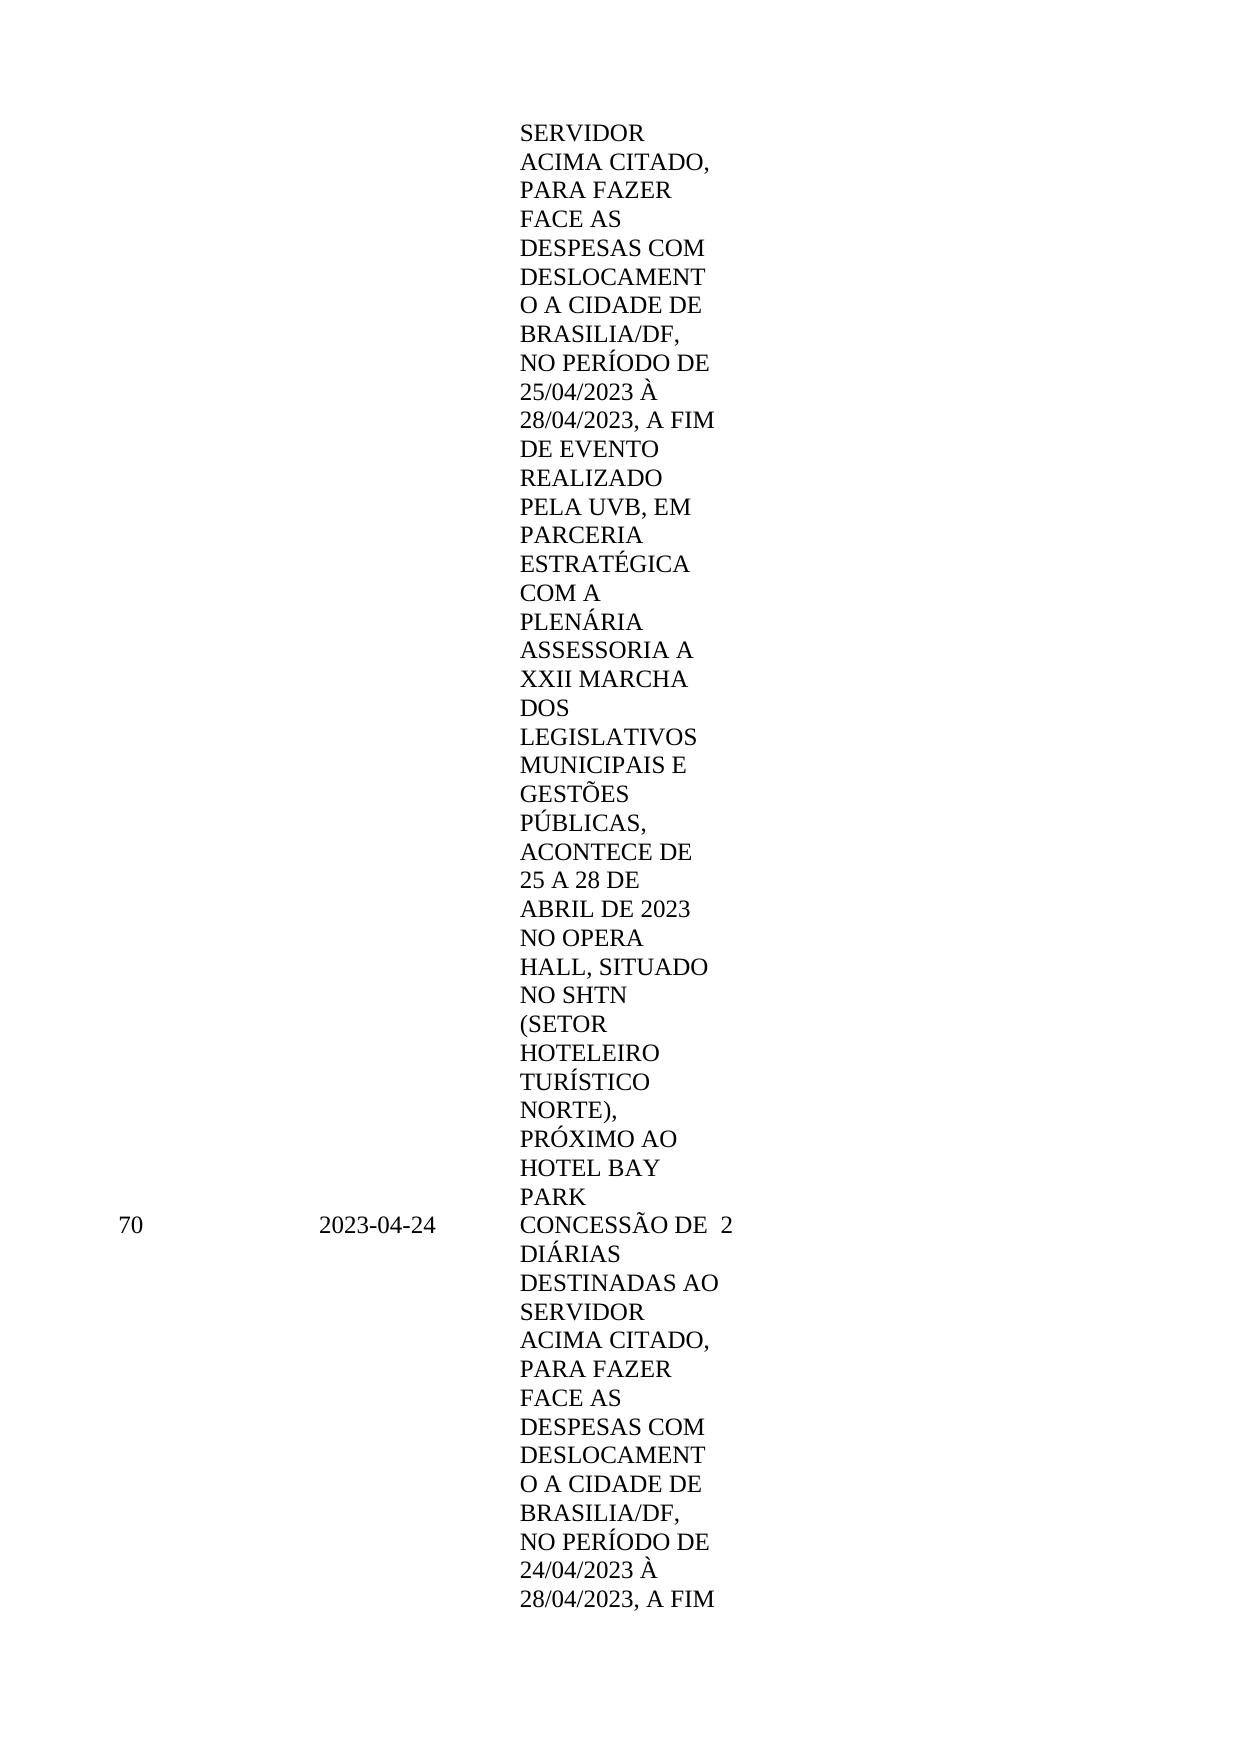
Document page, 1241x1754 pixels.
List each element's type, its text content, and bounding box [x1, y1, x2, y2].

table_cell [319, 118, 519, 1211]
table_cell [720, 118, 921, 1211]
table_cell CONCESSÃO DE DIÁRIAS DESTINADAS AO SERVIDOR ACIMA CITADO, PARA FAZER FACE AS DESPESAS COM DESLOCAMENTO A CIDADE DE BRASILIA/DF, NO PERÍODO DE 24/04/2023 À 28/04/2023, A FIM [520, 1211, 720, 1613]
table_cell [118, 118, 319, 1211]
table_cell [921, 1211, 1122, 1613]
table_cell SERVIDOR ACIMA CITADO, PARA FAZER FACE AS DESPESAS COM DESLOCAMENTO A CIDADE DE BRASILIA/DF, NO PERÍODO DE 25/04/2023 À 28/04/2023, A FIM DE EVENTO REALIZADO PELA UVB, EM PARCERIA ESTRATÉGICA COM A PLENÁRIA ASSESSORIA A XXII MARCHA DOS LEGISLATIVOS MUNICIPAIS E GESTÕES PÚBLICAS, ACONTECE DE 25 A 28 DE ABRIL DE 2023 NO OPERA HALL, SITUADO NO SHTN (SETOR HOTELEIRO TURÍSTICO NORTE), PRÓXIMO AO HOTEL BAY PARK [520, 118, 720, 1211]
table_cell [921, 118, 1122, 1211]
table_cell 2023-04-24 [319, 1211, 519, 1613]
table_cell 70 [118, 1211, 319, 1613]
table_cell 2 [720, 1211, 921, 1613]
